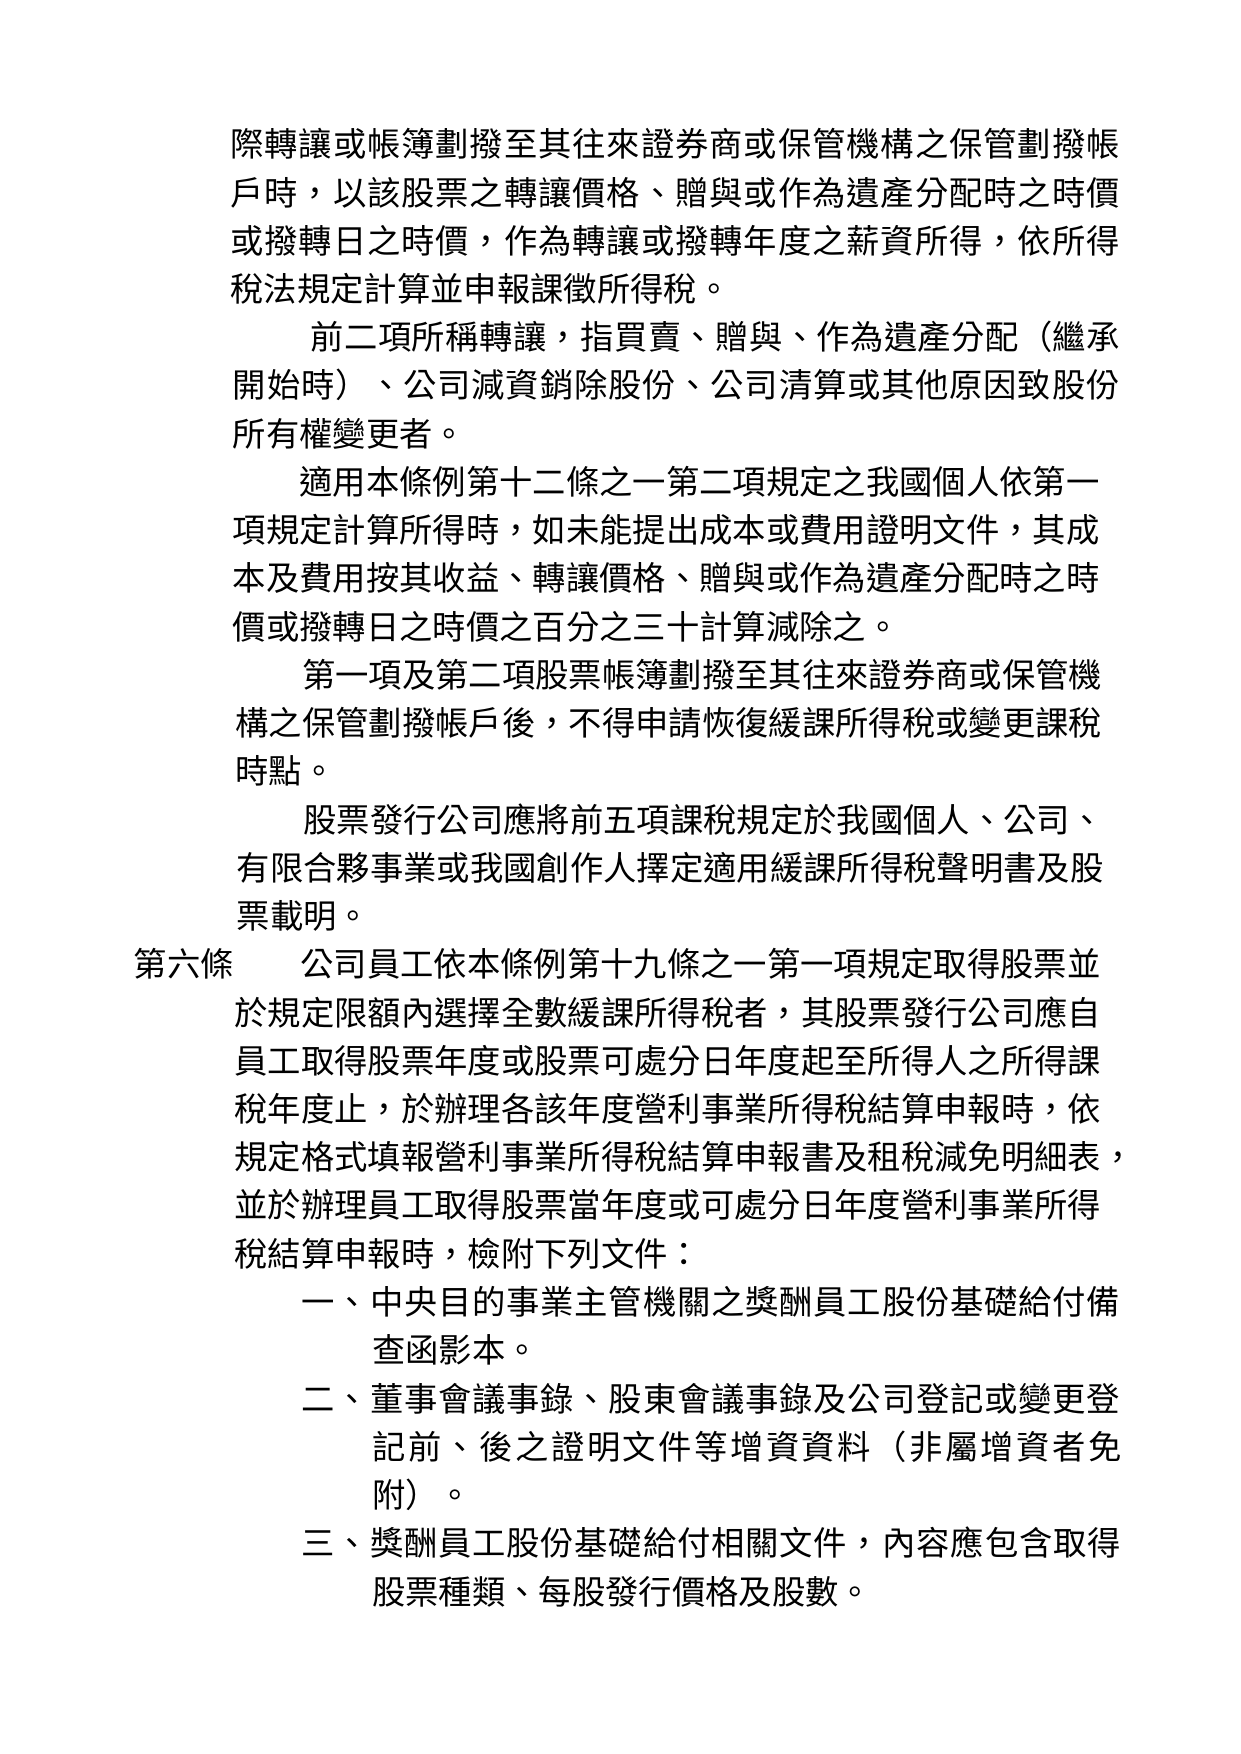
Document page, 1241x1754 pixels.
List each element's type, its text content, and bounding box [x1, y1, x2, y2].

text 第六條 公司員工依本條例第十九條之一第一項規定取得股票並於規定限額內選擇全數緩課所得稅者，其股票發行公司應自員工取得股票年度或股票可處分日年度起至所得人之所得課稅年度止，於辦理各該年度營利事業所得稅結算申報時，依規定格式填報營利事業所得稅結算申報書及租稅減免明細表，並於辦理員工取得股票當年度或可處分日年度營利事業所得稅結算申報時，檢附下列文件： [134, 938, 1122, 1276]
text 三、獎酬員工股份基礎給付相關文件，內容應包含取得股票種類、每股發行價格及股數。 [301, 1517, 1122, 1614]
text 二、董事會議事錄、股東會議事錄及公司登記或變更登記前、後之證明文件等增資資料（非屬增資者免附）。 [301, 1372, 1122, 1517]
text 第一項及第二項股票帳簿劃撥至其往來證券商或保管機構之保管劃撥帳戶後，不得申請恢復緩課所得稅或變更課稅時點。 [235, 649, 1122, 793]
text 際轉讓或帳簿劃撥至其往來證券商或保管機構之保管劃撥帳戶時，以該股票之轉讓價格、贈與或作為遺產分配時之時價或撥轉日之時價，作為轉讓或撥轉年度之薪資所得，依所得稅法規定計算並申報課徵所得稅。 [207, 118, 1122, 311]
text 股票發行公司應將前五項課稅規定於我國個人、公司、有限合夥事業或我國創作人擇定適用緩課所得稅聲明書及股票載明。 [237, 793, 1122, 938]
text 前二項所稱轉讓，指買賣、贈與、作為遺產分配（繼承開始時）、公司減資銷除股份、公司清算或其他原因致股份所有權變更者。 [209, 311, 1122, 456]
text 適用本條例第十二條之一第二項規定之我國個人依第一項規定計算所得時，如未能提出成本或費用證明文件，其成本及費用按其收益、轉讓價格、贈與或作為遺產分配時之時價或撥轉日之時價之百分之三十計算減除之。 [233, 456, 1122, 649]
text 一、中央目的事業主管機關之獎酬員工股份基礎給付備查函影本。 [301, 1276, 1122, 1372]
